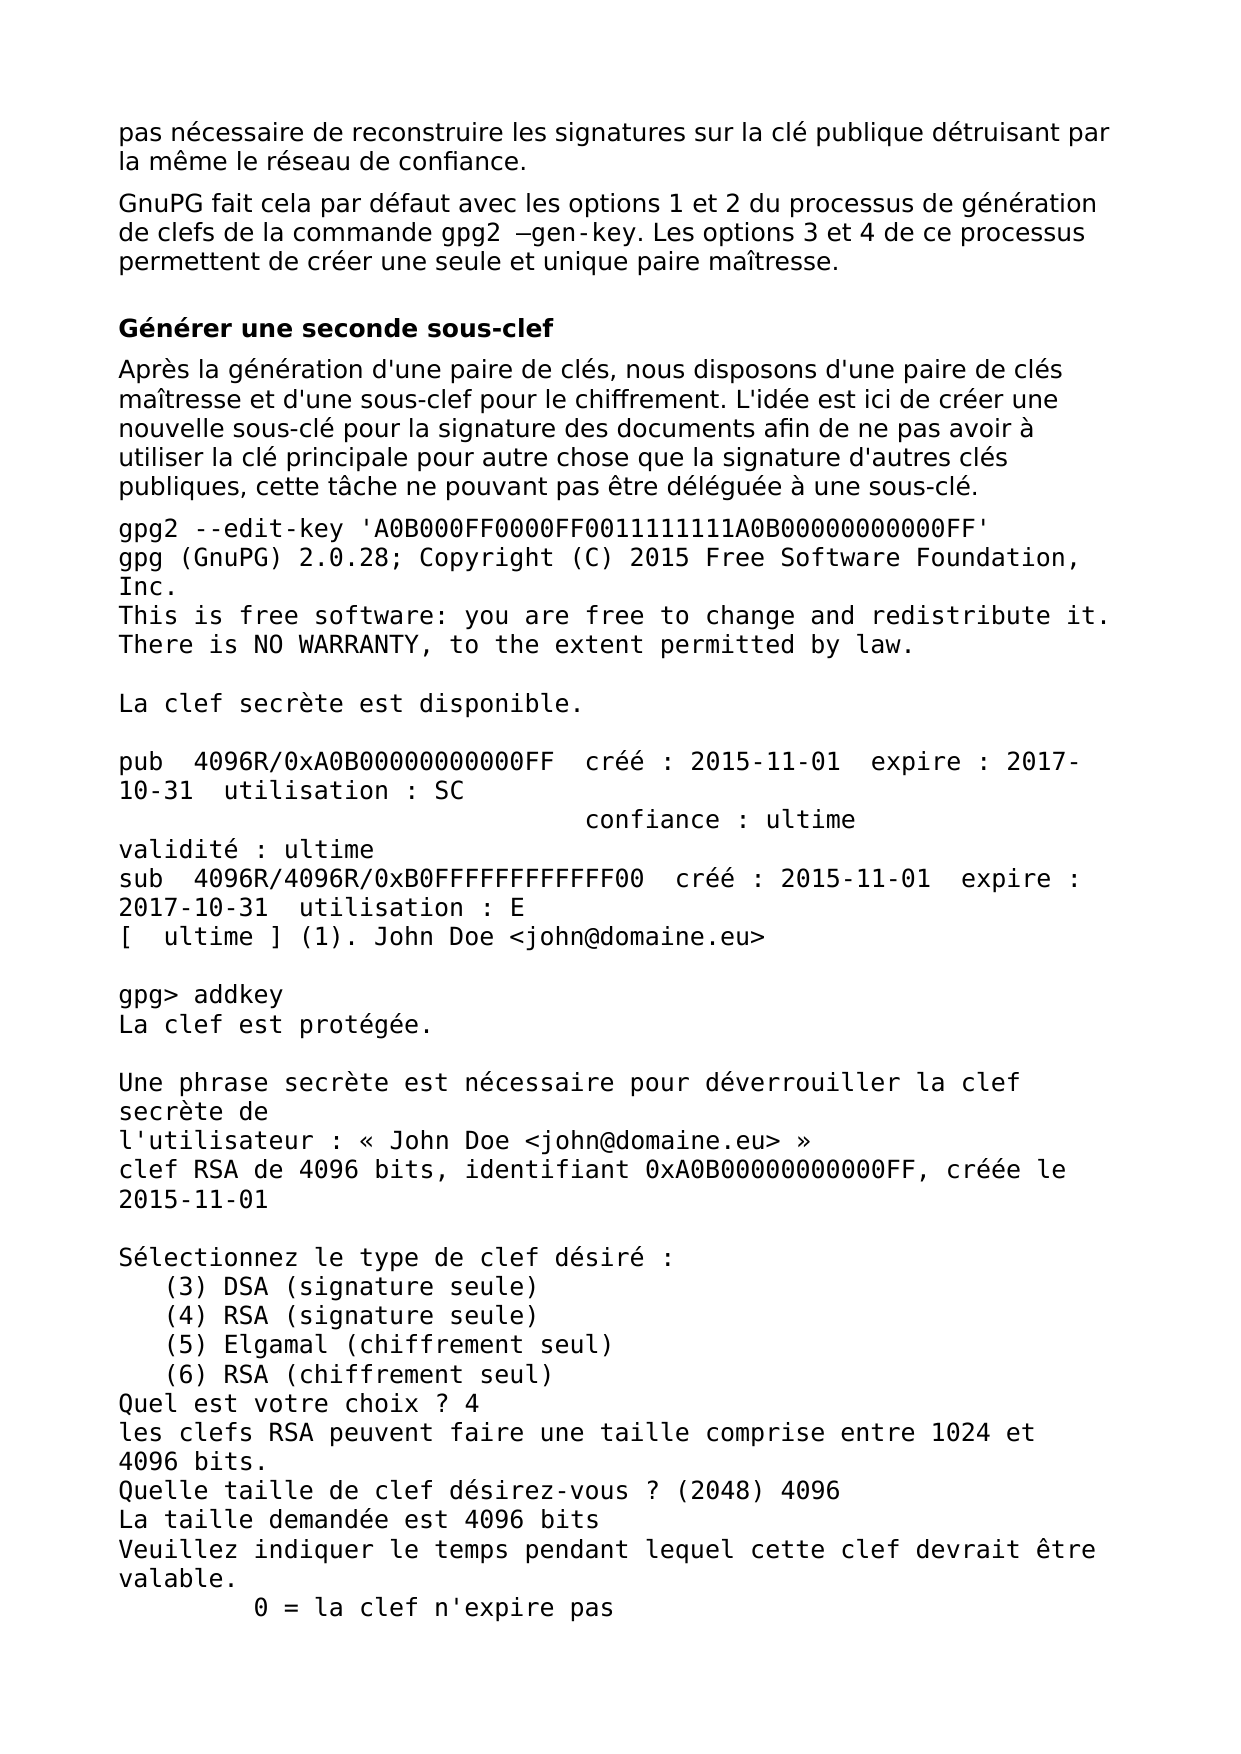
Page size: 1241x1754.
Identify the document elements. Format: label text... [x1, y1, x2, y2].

text GnuPG fait cela par défaut avec les options 1 et 2 du processus de génération de clefs de la commande gpg2 –gen-key. Les options 3 et 4 de ce processus permettent de créer une seule et unique paire maîtresse. [118, 189, 1122, 276]
text gpg2 --edit-key 'A0B000FF0000FF0011111111A0B00000000000FF' gpg (GnuPG) 2.0.28; Copyright (C) 2015 Free Software Foundation, Inc. This is free software: you are free to change and redistribute it. There is NO WARRANTY, to the extent permitted by law. La clef secrète est disponible. pub 4096R/0xA0B00000000000FF créé : 2015-11-01 expire : 2017-10-31 utilisation : SC confiance : ultime validité : ultime sub 4096R/4096R/0xB0FFFFFFFFFFFF00 créé : 2015-11-01 expire : 2017-10-31 utilisation : E [ ultime ] (1). John Doe <john@domaine.eu> gpg> addkey La clef est protégée. Une phrase secrète est nécessaire pour déverrouiller la clef secrète de l'utilisateur : « John Doe <john@domaine.eu> » clef RSA de 4096 bits, identifiant 0xA0B00000000000FF, créée le 2015-11-01 Sélectionnez le type de clef désiré : (3) DSA (signature seule) (4) RSA (signature seule) (5) Elgamal (chiffrement seul) (6) RSA (chiffrement seul) Quel est votre choix ? 4 les clefs RSA peuvent faire une taille comprise entre 1024 et 4096 bits. Quelle taille de clef désirez-vous ? (2048) 4096 La taille demandée est 4096 bits Veuillez indiquer le temps pendant lequel cette clef devrait être valable. 0 = la clef n'expire pas [118, 514, 1122, 1622]
text pas nécessaire de reconstruire les signatures sur la clé publique détruisant par la même le réseau de confiance. [118, 118, 1122, 176]
subtitle Générer une seconde sous-clef [118, 314, 1122, 343]
text Après la génération d'une paire de clés, nous disposons d'une paire de clés maîtresse et d'une sous-clef pour le chiffrement. L'idée est ici de créer une nouvelle sous-clé pour la signature des documents afin de ne pas avoir à utiliser la clé principale pour autre chose que la signature d'autres clés publiques, cette tâche ne pouvant pas être déléguée à une sous-clé. [118, 356, 1122, 501]
